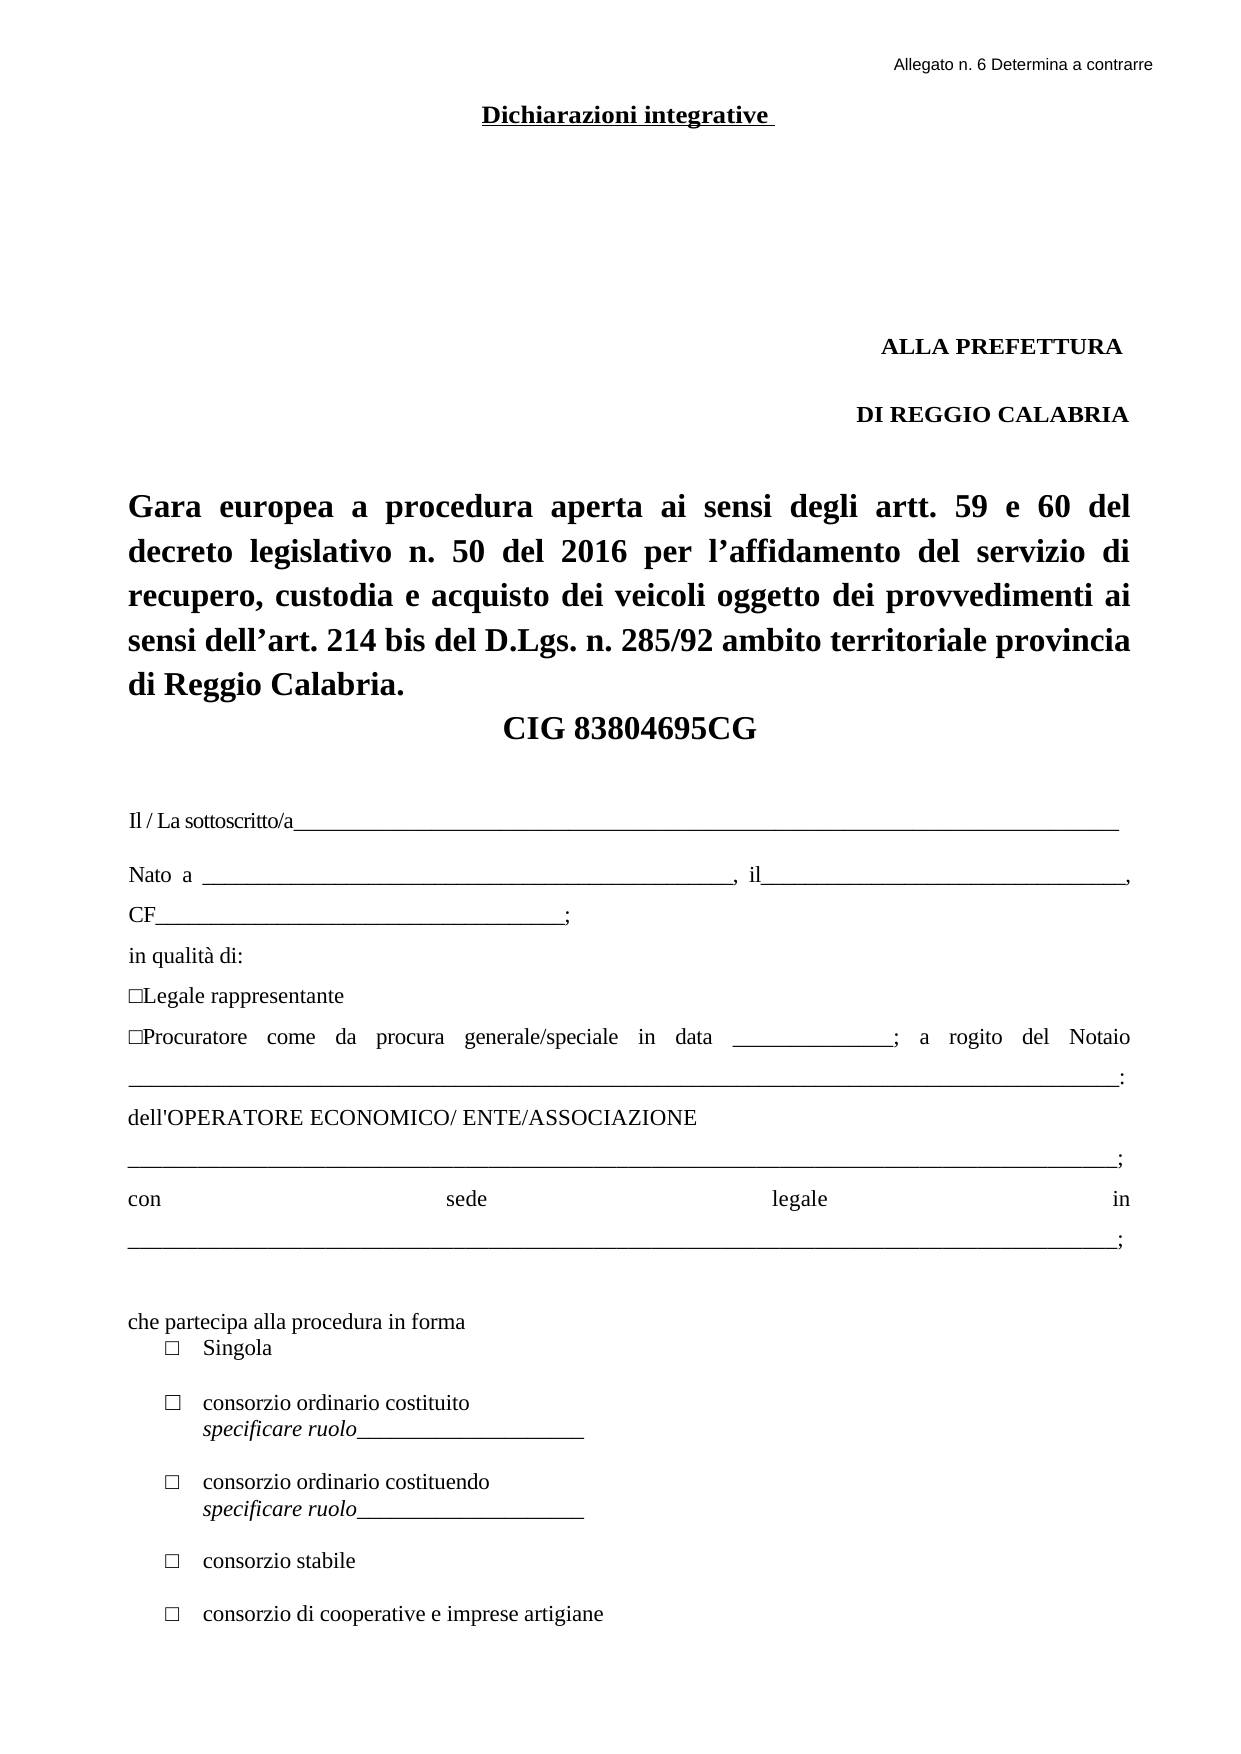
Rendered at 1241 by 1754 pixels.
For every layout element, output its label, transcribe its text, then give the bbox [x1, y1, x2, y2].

text specificare ruolo____________________ [165, 1416, 1131, 1442]
text ALLA PREFETTURA [578, 333, 1129, 359]
text dell'OPERATORE ECONOMICO/ ENTE/ASSOCIAZIONE [128, 1093, 1131, 1133]
text con sede legale in _____________________________________________________________________________________; [128, 1174, 1131, 1255]
text Gara europea a procedura aperta ai sensi degli artt. 59 e 60 del decreto legislativo n. 50 del 2016 per l’affidamento del servizio di recupero, custodia e acquisto dei veicoli oggetto dei provvedimenti ai sensi dell’art. 214 bis del D.Lgs. n. 285/92 ambito territoriale provincia di Reggio Calabria. [128, 487, 1132, 702]
text CIG 83804695CG [128, 708, 1132, 747]
list Singola [165, 1334, 1131, 1360]
list consorzio ordinario costituendo [165, 1468, 1131, 1494]
list consorzio di cooperative e imprese artigiane [165, 1600, 1131, 1626]
text specificare ruolo____________________ [203, 1494, 1131, 1521]
text in qualità di: [128, 931, 1131, 971]
text Nato a ________________________________________________, il_________________________________, CF_____________________________________; [128, 850, 1131, 931]
list consorzio stabile [165, 1547, 1131, 1574]
text che partecipa alla procedura in forma [128, 1308, 1131, 1334]
text Il / La sottoscritto/a________________________________________________________________________ [129, 807, 1131, 833]
text DI REGGIO CALABRIA [578, 401, 1129, 427]
text □Procuratore come da procura generale/speciale in data ______________; a rogito del Notaio ________________________________________________________________________________________: [129, 1012, 1131, 1093]
list consorzio ordinario costituito [165, 1387, 1131, 1416]
text _____________________________________________________________________________________; [128, 1133, 1131, 1174]
text □Legale rappresentante [129, 971, 1131, 1012]
